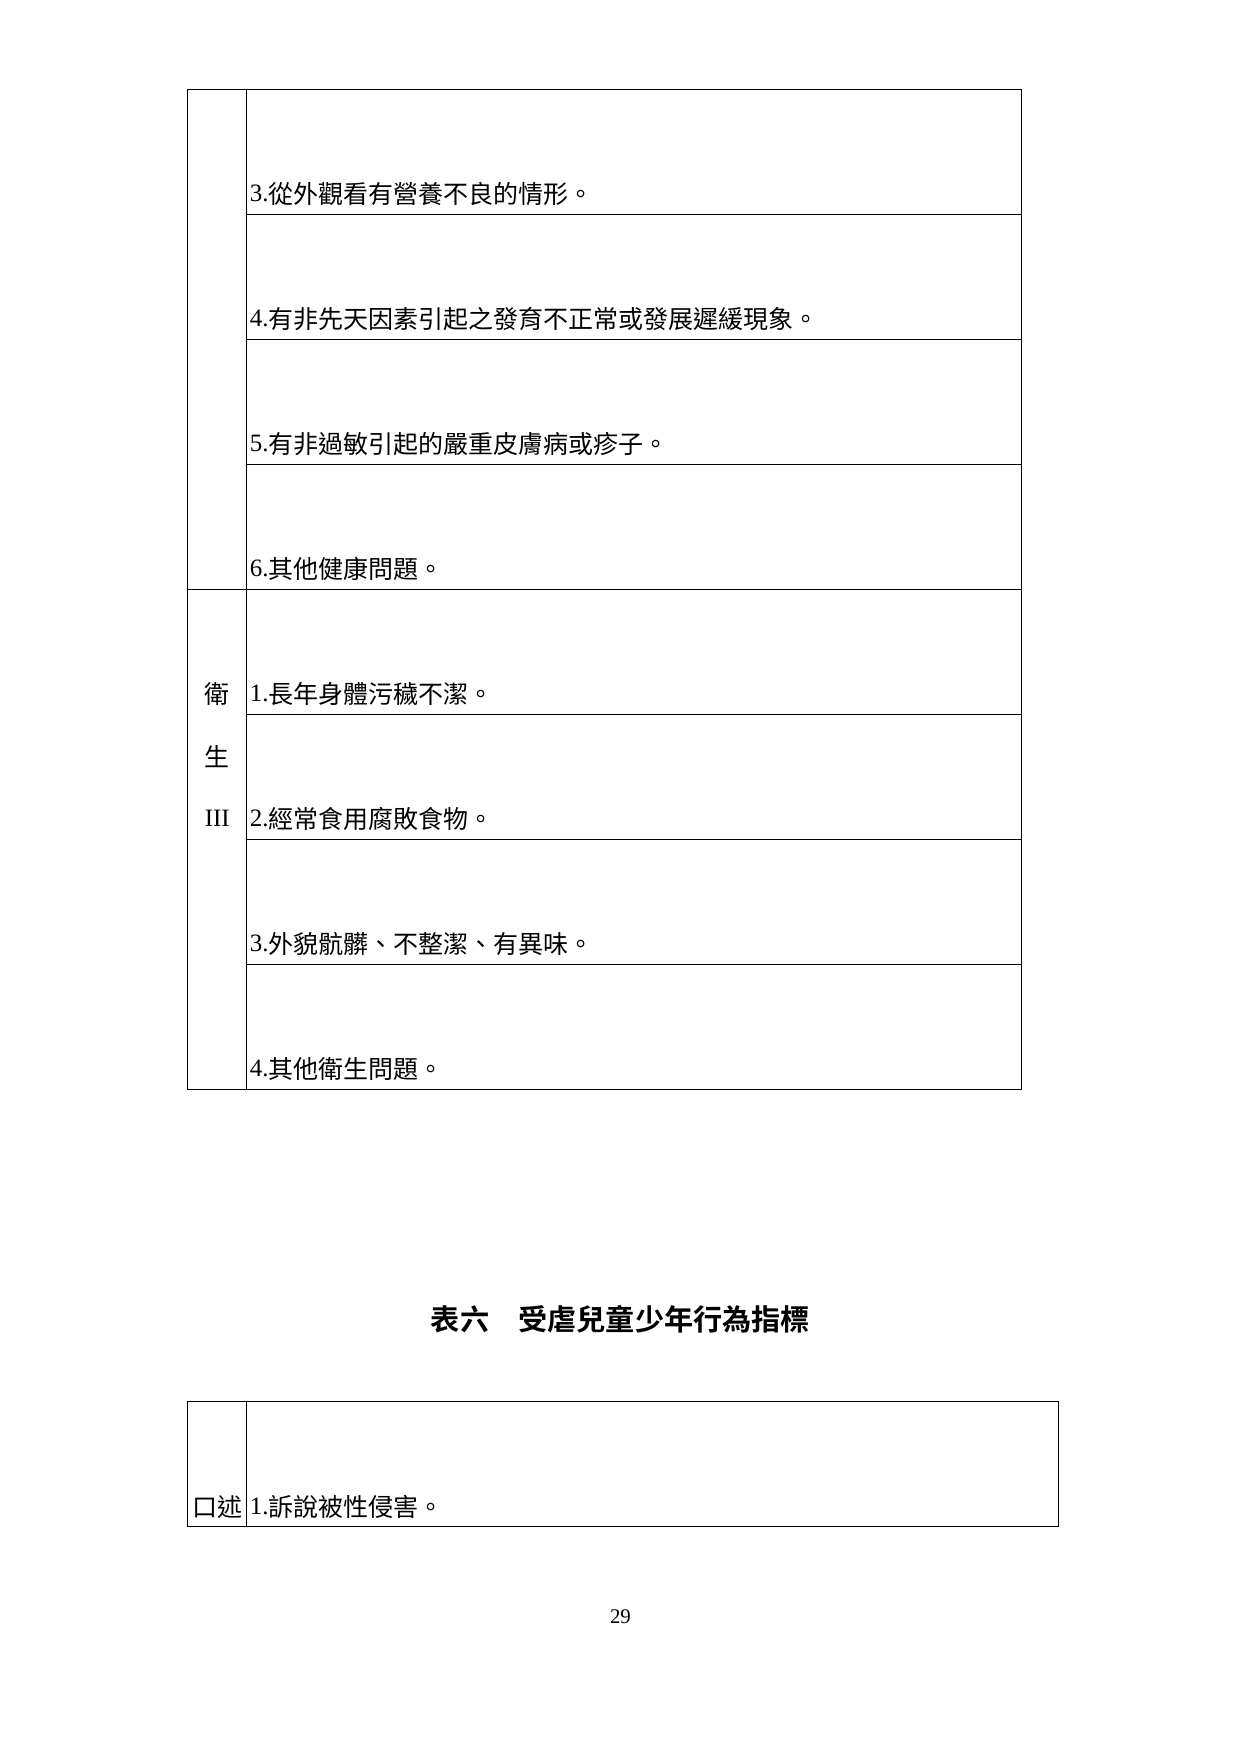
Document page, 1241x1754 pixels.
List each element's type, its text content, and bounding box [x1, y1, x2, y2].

table_cell 3.外貌骯髒、不整潔、有異味。 [247, 840, 1021, 964]
table_cell 6.其他健康問題。 [247, 465, 1021, 589]
table_cell [188, 90, 246, 589]
table_cell 1.長年身體污穢不潔。 [247, 590, 1021, 714]
table_header 口述 [188, 1402, 246, 1526]
table_cell 衛 生 III [188, 590, 246, 1089]
table_cell 3.從外觀看有營養不良的情形。 [247, 90, 1021, 214]
table_cell 2.經常食用腐敗食物。 [247, 715, 1021, 839]
table_cell 4.其他衛生問題。 [247, 965, 1021, 1089]
text 表六 受虐兒童少年行為指標 [187, 1276, 1053, 1339]
table_header 1.訴說被性侵害。 [247, 1402, 1058, 1526]
table_cell 4.有非先天因素引起之發育不正常或發展遲緩現象。 [247, 215, 1021, 339]
table_cell 5.有非過敏引起的嚴重皮膚病或疹子。 [247, 340, 1021, 464]
